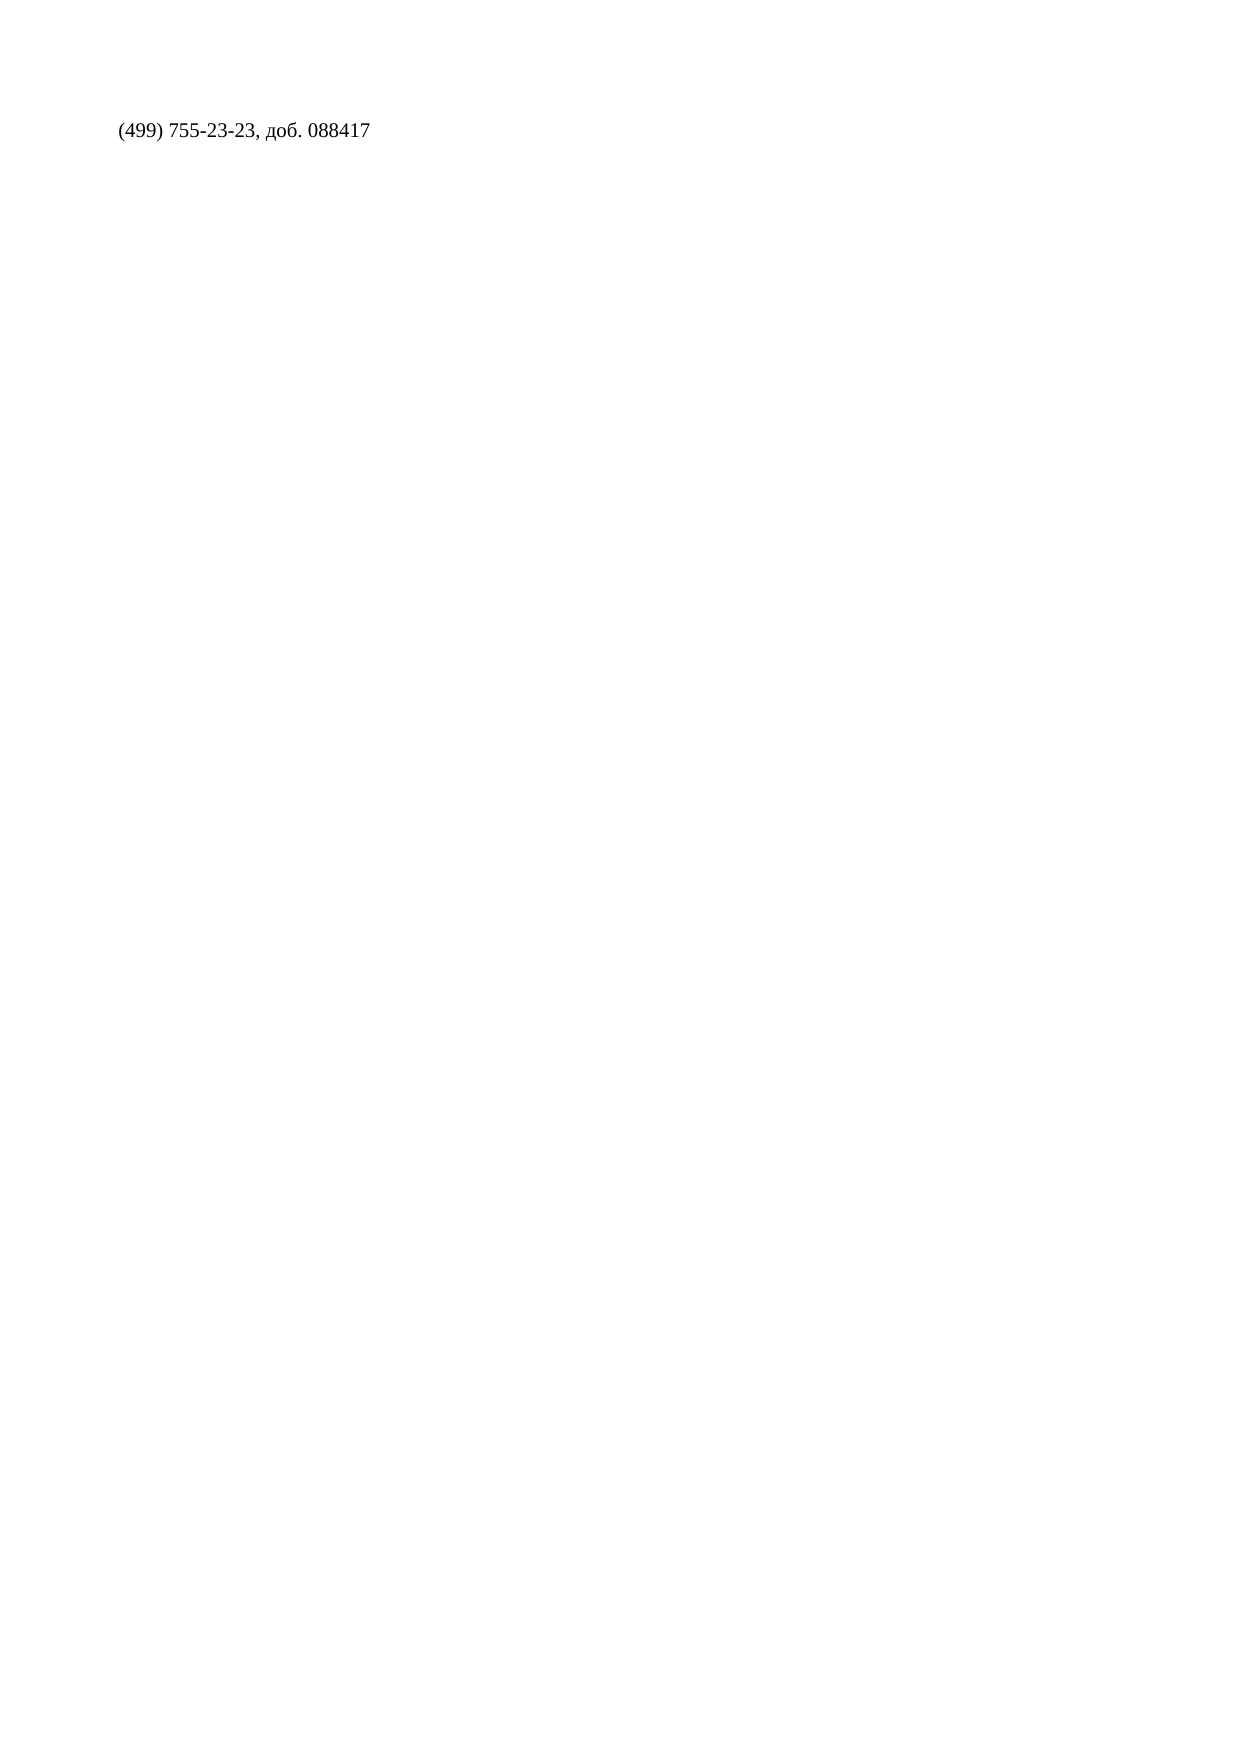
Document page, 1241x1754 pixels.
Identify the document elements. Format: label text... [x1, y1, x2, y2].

text (499) 755-23-23, доб. 088417 [118, 118, 1149, 142]
